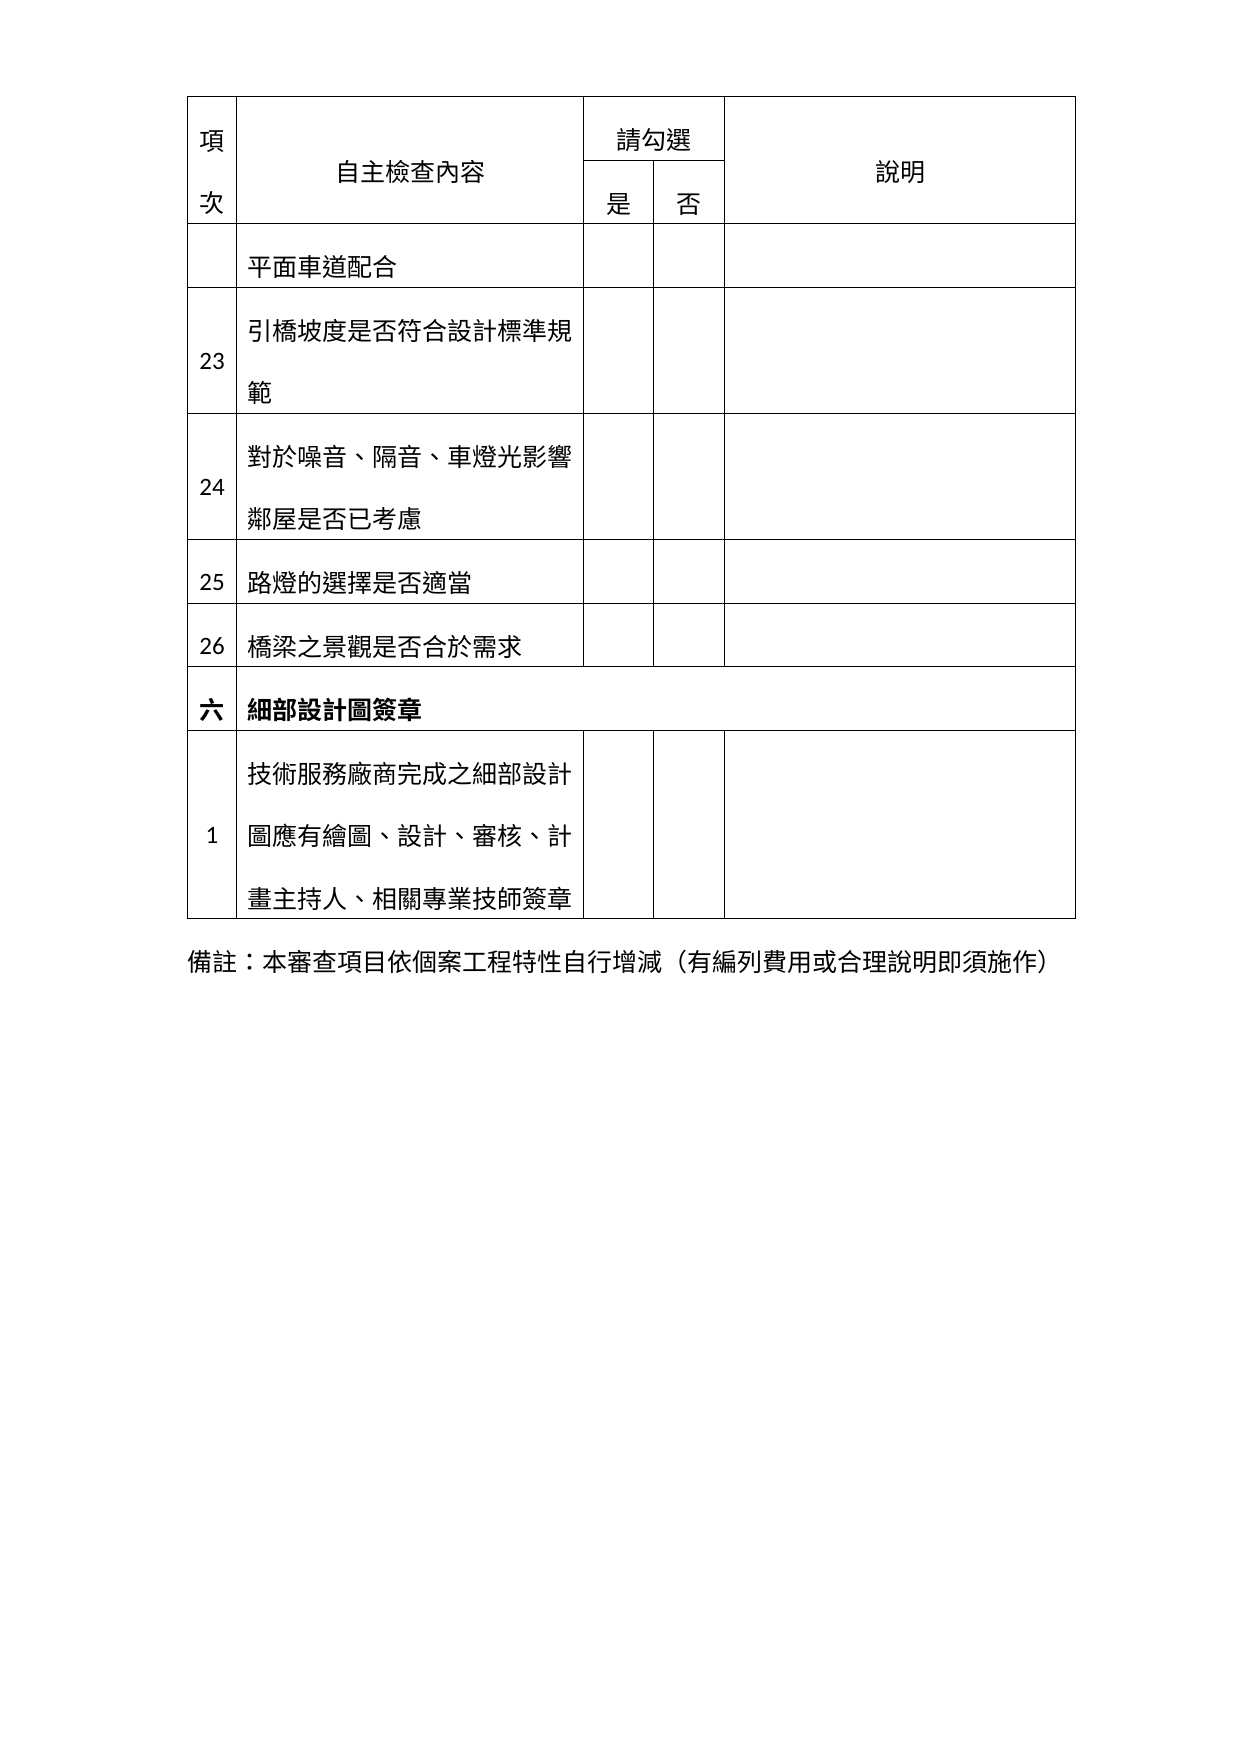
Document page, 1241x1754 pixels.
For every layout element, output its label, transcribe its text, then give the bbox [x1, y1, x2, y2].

table_cell [725, 540, 1075, 602]
table_cell 引橋坡度是否符合設計標準規範 [237, 288, 583, 413]
table_cell 否 [654, 161, 724, 223]
table_header 請勾選 [584, 97, 724, 160]
table_cell [725, 731, 1075, 918]
table_cell [584, 414, 653, 539]
table_cell [584, 604, 653, 666]
table_header 說明 [725, 97, 1075, 223]
table_cell 技術服務廠商完成之細部設計圖應有繪圖、設計、審核、計畫主持人、相關專業技師簽章 [237, 731, 583, 918]
table_cell [654, 288, 724, 413]
table_cell [725, 224, 1075, 287]
table_cell [654, 604, 724, 666]
table_cell 25 [188, 540, 236, 602]
table_header 自主檢查內容 [237, 97, 583, 223]
table_cell 路燈的選擇是否適當 [237, 540, 583, 602]
table_cell 24 [188, 414, 236, 539]
table_cell 細部設計圖簽章 [237, 667, 1075, 729]
table_cell [725, 414, 1075, 539]
table_cell [654, 414, 724, 539]
table_cell [584, 731, 653, 918]
table_cell [654, 540, 724, 602]
table_cell 橋梁之景觀是否合於需求 [237, 604, 583, 666]
table_cell 是 [584, 161, 653, 223]
table_cell [654, 731, 724, 918]
table_cell [654, 224, 724, 287]
table_cell 平面車道配合 [237, 224, 583, 287]
table_cell 六 [188, 667, 236, 729]
table_cell 1 [188, 731, 236, 918]
table_cell [584, 224, 653, 287]
table_cell [725, 288, 1075, 413]
table_cell 23 [188, 288, 236, 413]
text 備註：本審查項目依個案工程特性自行增減（有編列費用或合理說明即須施作） [187, 919, 1237, 982]
table_cell [584, 540, 653, 602]
table_cell [725, 604, 1075, 666]
table_cell [584, 288, 653, 413]
table_cell 26 [188, 604, 236, 666]
table_cell 對於噪音、隔音、車燈光影響鄰屋是否已考慮 [237, 414, 583, 539]
table_header 項次 [188, 97, 236, 223]
table_cell [188, 224, 236, 287]
